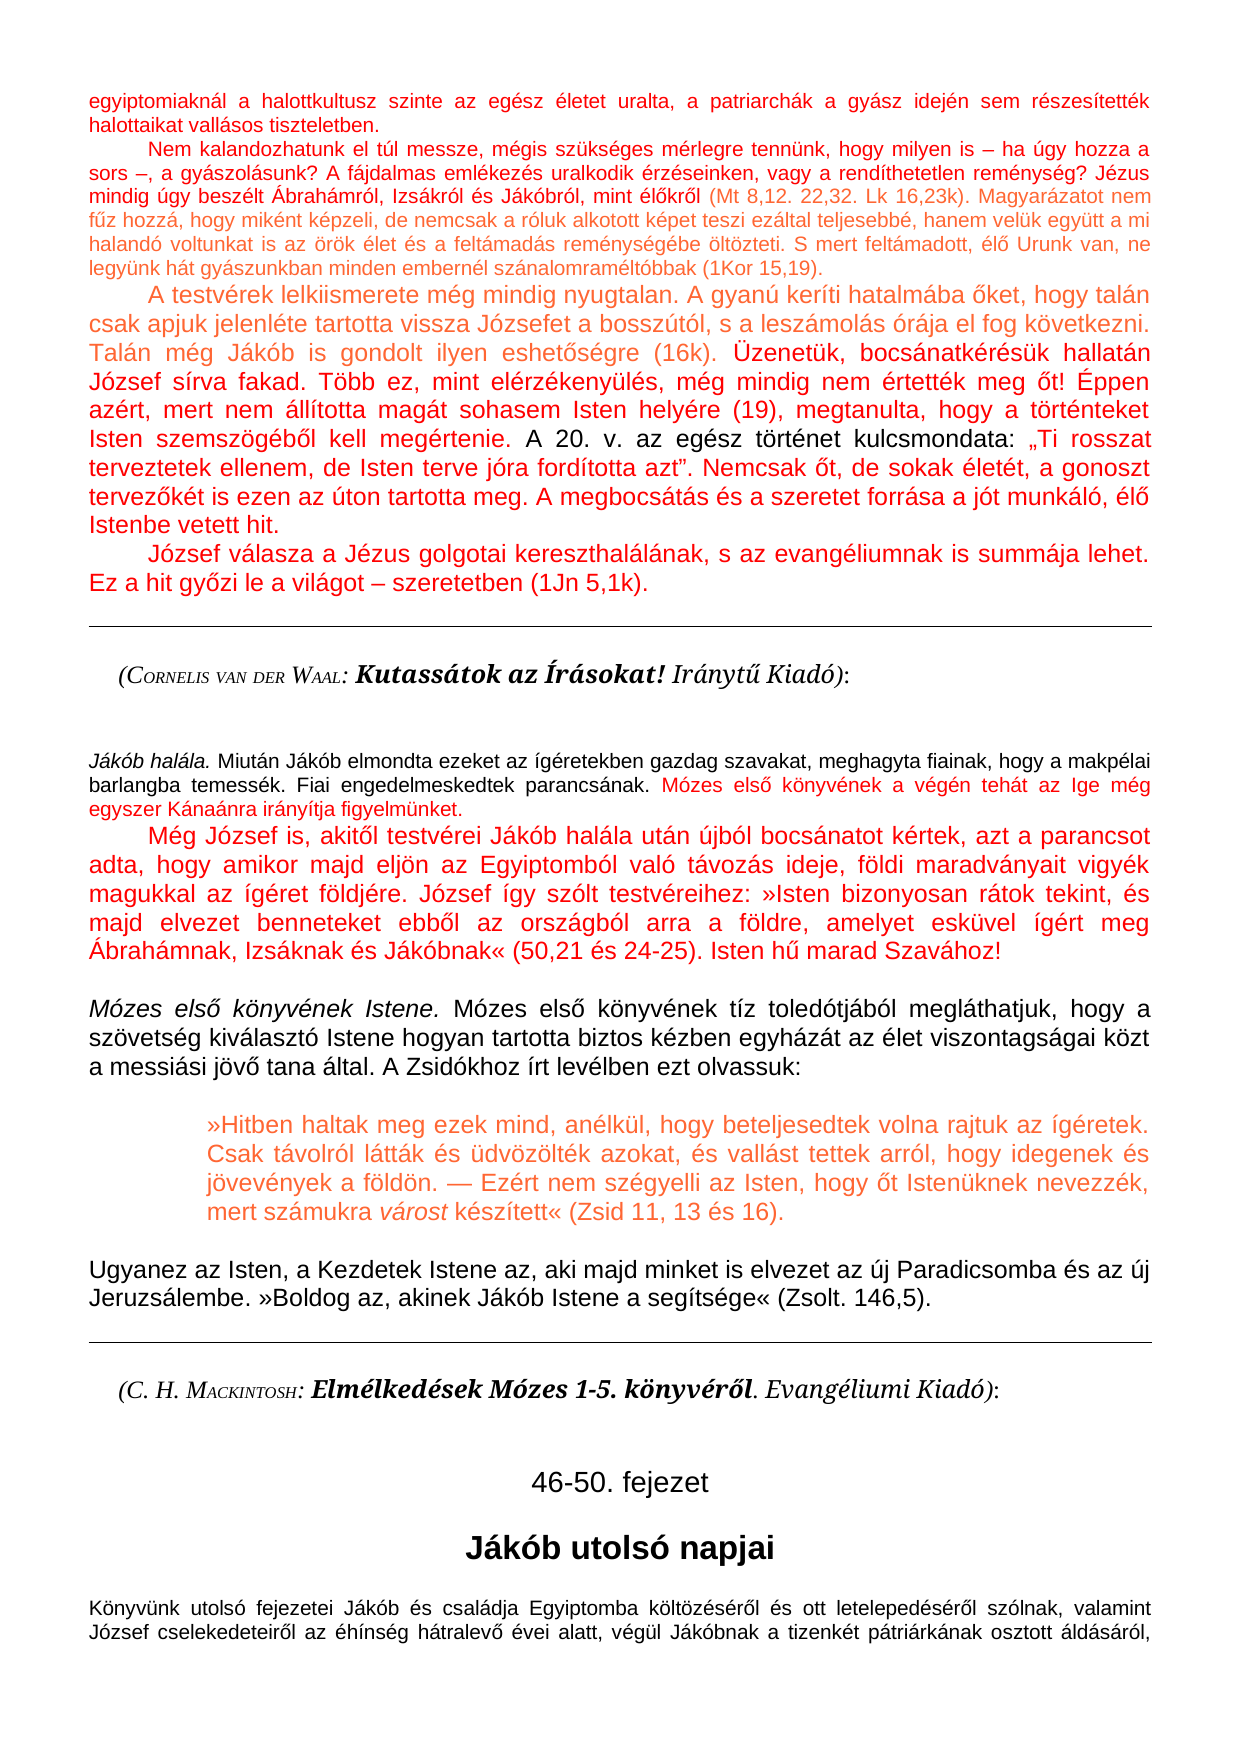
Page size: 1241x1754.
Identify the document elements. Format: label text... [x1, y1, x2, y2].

text 46-50. fejezet [88, 1465, 1152, 1499]
text (C. H. Mackintosh: Elmélkedések Mózes 1-5. könyvéről. Evangéliumi Kiadó): [88, 1343, 1152, 1436]
text József válasza a Jézus golgotai kereszthalálának, s az evangéliumnak is summája lehet. Ez a hit győzi le a világot – szeretetben (1Jn 5,1k). [88, 539, 1152, 596]
text Jákób utolsó napjai [88, 1528, 1152, 1566]
text Ugyanez az Isten, a Kezdetek Istene az, aki majd minket is elvezet az új Paradicsomba és az új Jeruzsálembe. »Boldog az, akinek Jákób Istene a segítsége« (Zsolt. 146,5). [88, 1255, 1152, 1312]
text Jákób halála. Miután Jákób elmondta ezeket az ígéretekben gazdag szavakat, meghagyta fiainak, hogy a makpélai barlangba temessék. Fiai engedelmeskedtek parancsának. Mózes első könyvének a végén tehát az Ige még egyszer Kánaánra irányítja figyelmünket. [88, 749, 1152, 821]
text Nem kalandozhatunk el túl messze, mégis szükséges mérlegre tennünk, hogy milyen is – ha úgy hozza a sors –, a gyászolásunk? A fájdalmas emlékezés uralkodik érzéseinken, vagy a rendíthetetlen reménység? Jézus mindig úgy beszélt Ábrahámról, Izsákról és Jákóbról, mint élőkről (Mt 8,12. 22,32. Lk 16,23k). Magyarázatot nem fűz hozzá, hogy miként képzeli, de nemcsak a róluk alkotott képet teszi ezáltal teljesebbé, hanem velük együtt a mi halandó voltunkat is az örök élet és a feltámadás reménységébe öltözteti. S mert feltámadott, élő Urunk van, ne legyünk hát gyászunkban minden embernél szánalomraméltóbbak (1Kor 15,19). [88, 136, 1152, 280]
text A testvérek lelkiismerete még mindig nyugtalan. A gyanú keríti hatalmába őket, hogy talán csak apjuk jelenléte tartotta vissza Józsefet a bosszútól, s a leszámolás órája el fog következni. Talán még Jákób is gondolt ilyen eshetőségre (16k). Üzenetük, bocsánatkérésük hallatán József sírva fakad. Több ez, mint elérzékenyülés, még mindig nem értették meg őt! Éppen azért, mert nem állította magát sohasem Isten helyére (19), megtanulta, hogy a történteket Isten szemszögéből kell megértenie. A 20. v. az egész történet kulcsmondata: „Ti rosszat terveztetek ellenem, de Isten terve jóra fordította azt”. Nemcsak őt, de sokak életét, a gonoszt tervezőkét is ezen az úton tartotta meg. A megbocsátás és a szeretet forrása a jót munkáló, élő Istenbe vetett hit. [88, 280, 1152, 539]
text Még József is, akitől testvérei Jákób halála után újból bocsánatot kértek, azt a parancsot adta, hogy amikor majd eljön az Egyiptomból való távozás ideje, földi maradványait vigyék magukkal az ígéret földjére. József így szólt testvéreihez: »Isten bizonyosan rátok tekint, és majd elvezet benneteket ebből az országból arra a földre, amelyet esküvel ígért meg Ábrahámnak, Izsáknak és Jákóbnak« (50,21 és 24-25). Isten hű marad Szavához! [88, 821, 1152, 965]
text Mózes első könyvének Istene. Mózes első könyvének tíz toledótjából megláthatjuk, hogy a szövetség kiválasztó Istene hogyan tartotta biztos kézben egyházát az élet viszontagságai közt a messiási jövő tana által. A Zsidókhoz írt levélben ezt olvassuk: [88, 994, 1152, 1081]
text egyiptomiaknál a halottkultusz szinte az egész életet uralta, a patriarchák a gyász idején sem részesítették halottaikat vallásos tiszteletben. [88, 88, 1152, 136]
text »Hitben haltak meg ezek mind, anélkül, hogy beteljesedtek volna rajtuk az ígéretek. Csak távolról látták és üdvözölték azokat, és vallást tettek arról, hogy idegenek és jövevények a földön. — Ezért nem szégyelli az Isten, hogy őt Istenüknek nevezzék, mert számukra várost készített« (Zsid 11, 13 és 16). [207, 1110, 1152, 1225]
text (Cornelis van der Waal: Kutassátok az Írásokat! Iránytű Kiadó): [88, 627, 1152, 720]
text Könyvünk utolsó fejezetei Jákób és családja Egyiptomba költözéséről és ott letelepedéséről szólnak, valamint József cselekedeteiről az éhínség hátralevő évei alatt, végül Jákóbnak a tizenkét pátriárkának osztott áldásáról, [88, 1596, 1152, 1644]
